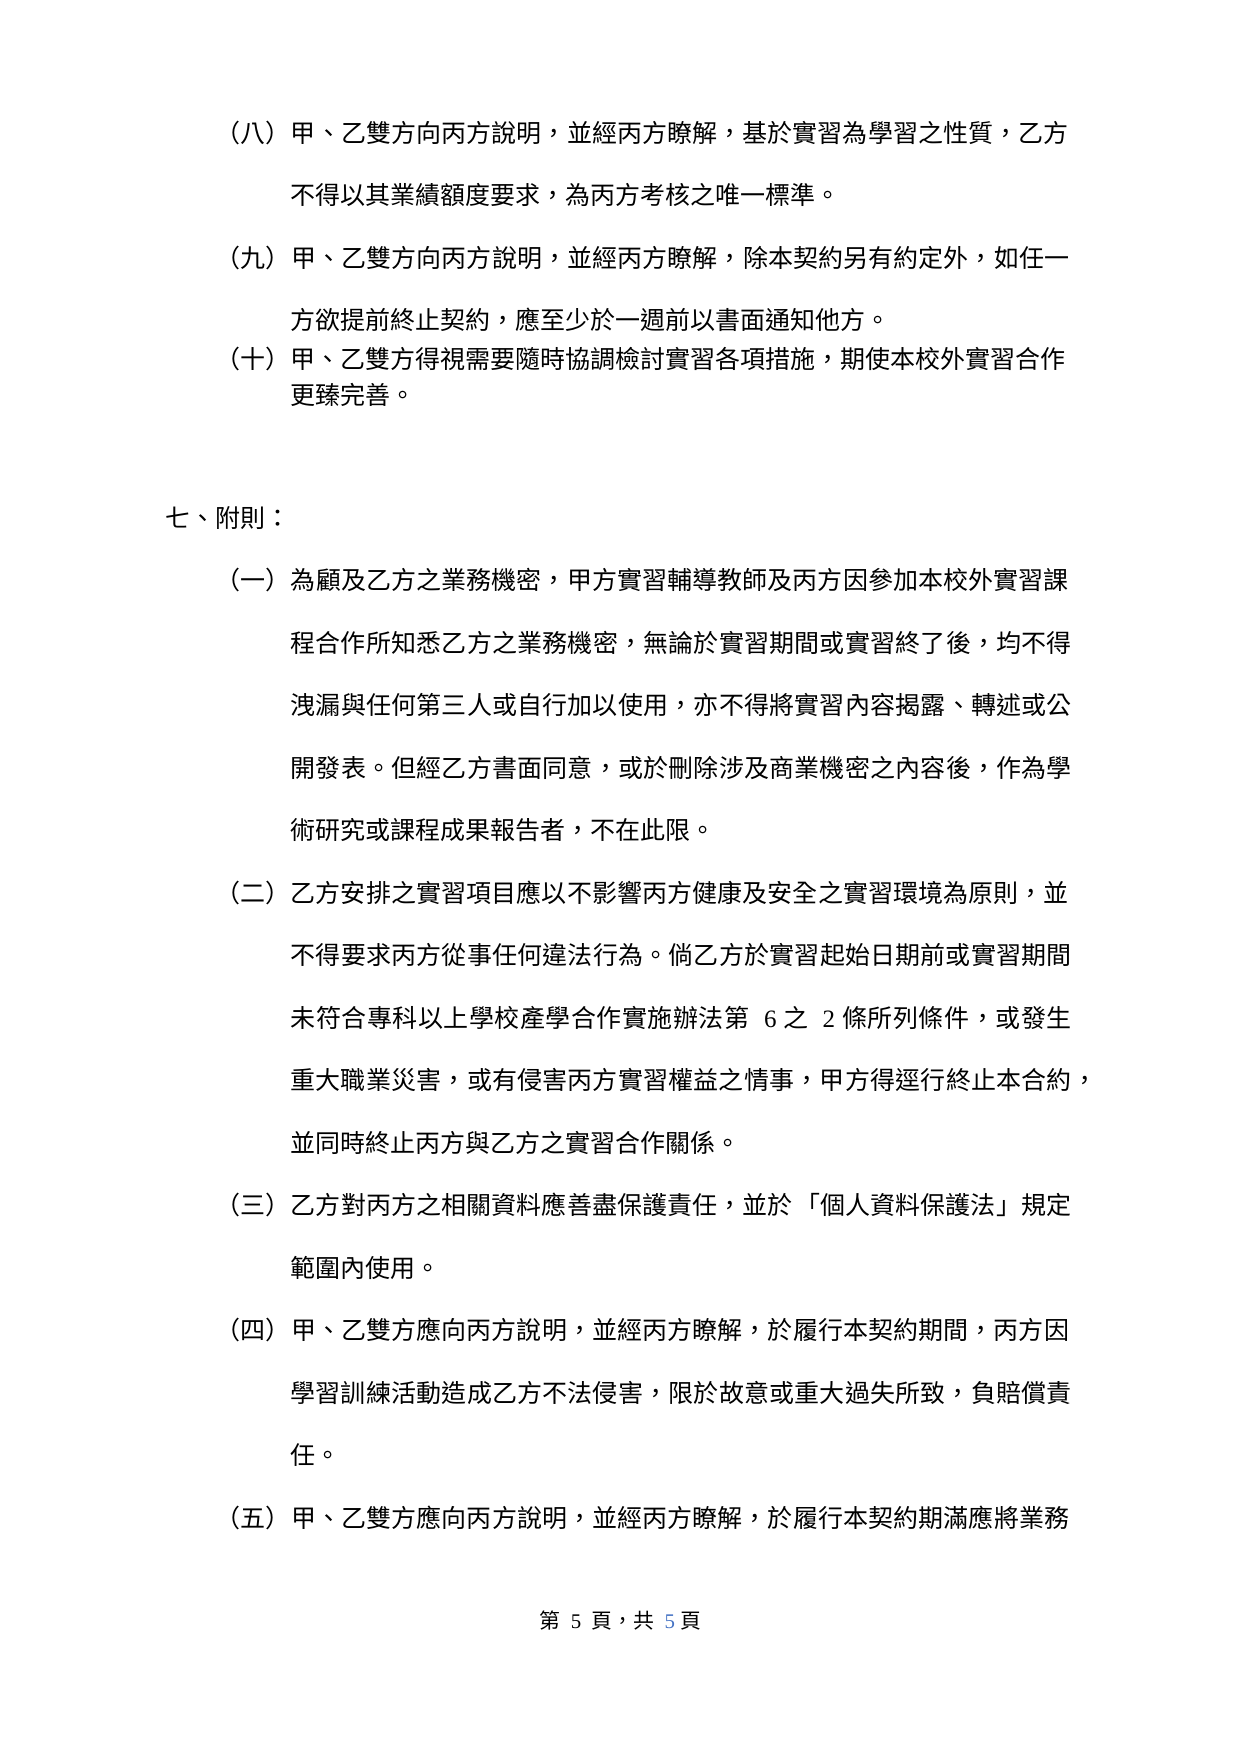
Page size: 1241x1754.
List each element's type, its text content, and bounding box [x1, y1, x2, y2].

text （十）甲、乙雙方得視需要隨時協調檢討實習各項措施，期使本校外實習合作更臻完善。 [215, 339, 1075, 412]
text （三）乙方對丙方之相關資料應善盡保護責任，並於「個人資料保護法」規定範圍內使用。 [215, 1162, 1072, 1287]
text （二）乙方安排之實習項目應以不影響丙方健康及安全之實習環境為原則，並不得要求丙方從事任何違法行為。倘乙方於實習起始日期前或實習期間未符合專科以上學校產學合作實施辦法第 6 之 2 條所列條件，或發生重大職業災害，或有侵害丙方實習權益之情事，甲方得逕行終止本合約，並同時終止丙方與乙方之實習合作關係。 [215, 849, 1072, 1162]
text （一）為顧及乙方之業務機密，甲方實習輔導教師及丙方因參加本校外實習課程合作所知悉乙方之業務機密，無論於實習期間或實習終了後，均不得洩漏與任何第三人或自行加以使用，亦不得將實習內容揭露、轉述或公開發表。但經乙方書面同意，或於刪除涉及商業機密之內容後，作為學術研究或課程成果報告者，不在此限。 [215, 537, 1072, 849]
text （九）甲、乙雙方向丙方說明，並經丙方瞭解，除本契約另有約定外，如任一方欲提前終止契約，應至少於一週前以書面通知他方。 [215, 214, 1072, 339]
text （八）甲、乙雙方向丙方說明，並經丙方瞭解，基於實習為學習之性質，乙方不得以其業績額度要求，為丙方考核之唯一標準。 [215, 89, 1072, 214]
text 七、附則： [165, 474, 1072, 537]
text （四）甲、乙雙方應向丙方說明，並經丙方瞭解，於履行本契約期間，丙方因學習訓練活動造成乙方不法侵害，限於故意或重大過失所致，負賠償責任。 [215, 1287, 1072, 1474]
text （五）甲、乙雙方應向丙方說明，並經丙方瞭解，於履行本契約期滿應將業務 [215, 1474, 1072, 1537]
